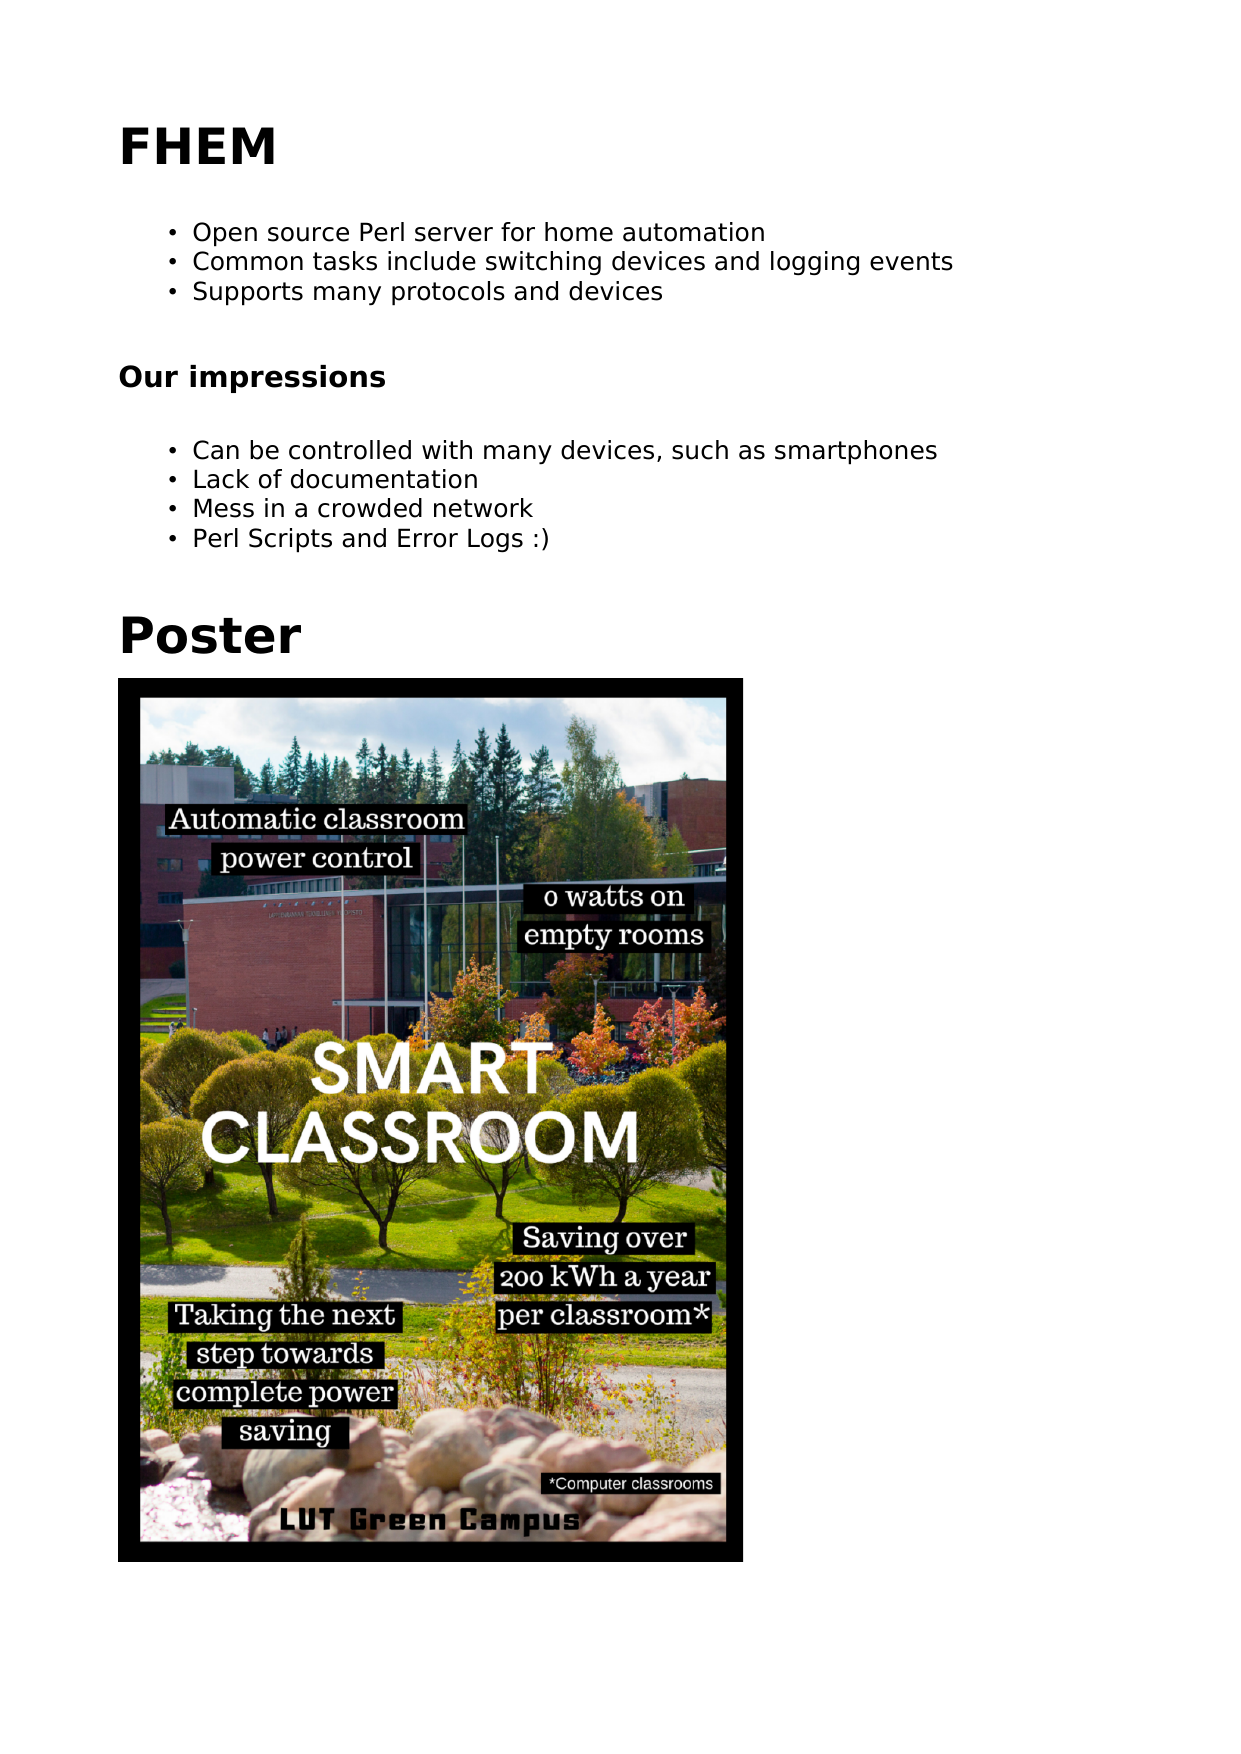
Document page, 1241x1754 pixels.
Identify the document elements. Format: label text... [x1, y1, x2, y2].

list Lack of documentation [177, 465, 1122, 494]
picture [118, 678, 744, 1562]
subtitle Poster [118, 607, 1122, 666]
subtitle FHEM [118, 118, 1122, 176]
list Common tasks include switching devices and logging events [177, 247, 1122, 277]
list Mess in a crowded network [177, 494, 1122, 524]
subtitle Our impressions [118, 360, 1122, 394]
list Supports many protocols and devices [177, 277, 1122, 306]
list Perl Scripts and Error Logs :) [177, 524, 1122, 553]
list Open source Perl server for home automation [177, 218, 1122, 247]
list Can be controlled with many devices, such as smartphones [177, 436, 1122, 465]
